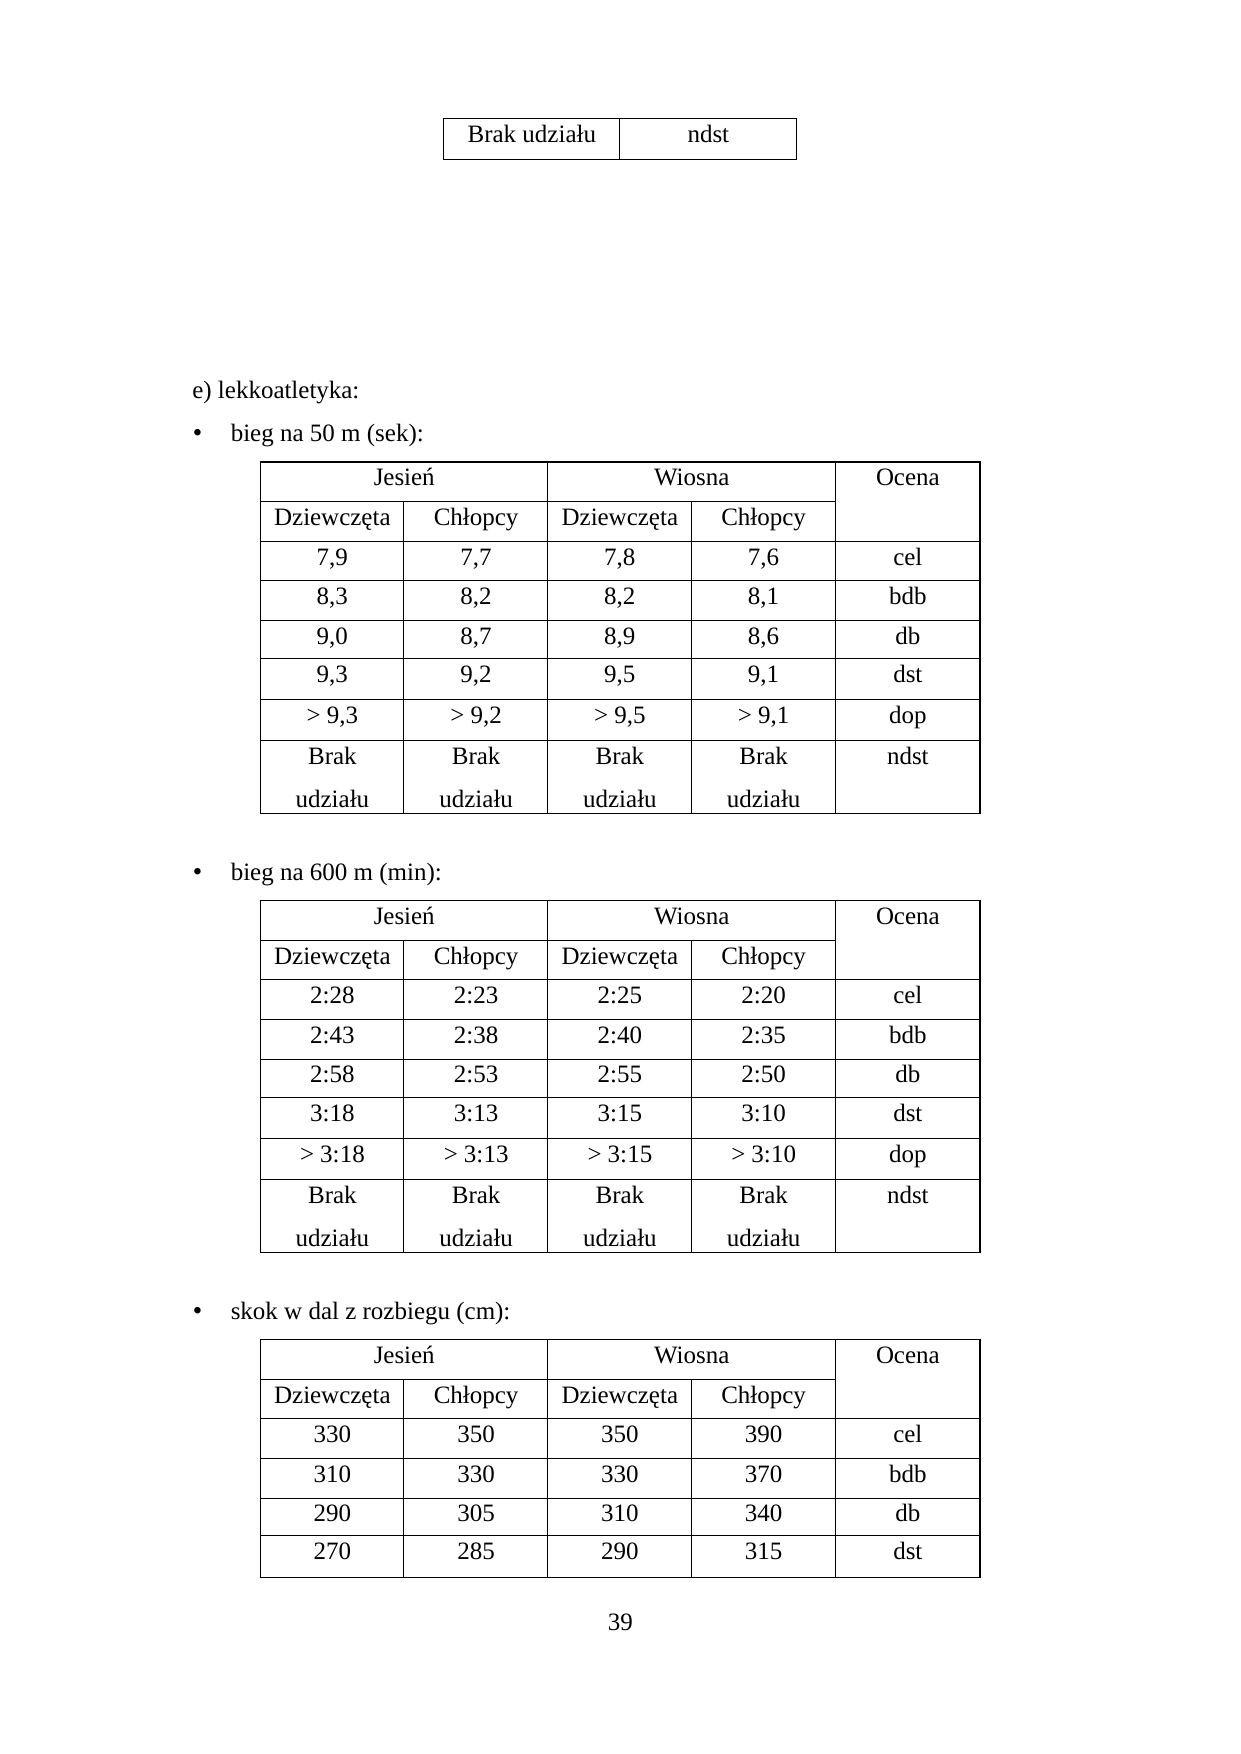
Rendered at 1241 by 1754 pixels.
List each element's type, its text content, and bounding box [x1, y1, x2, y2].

table_cell > 3:13 [404, 1139, 547, 1179]
table_cell Dziewczęta [261, 1380, 403, 1418]
table_cell 3:13 [404, 1098, 547, 1138]
table_cell db [836, 1060, 979, 1097]
table_header Ocena [836, 1340, 979, 1418]
table_cell 8,9 [548, 621, 691, 658]
table_cell 9,0 [261, 621, 403, 658]
table_cell ndst [836, 1180, 979, 1252]
table_cell 305 [404, 1499, 547, 1535]
table_cell 390 [692, 1419, 835, 1458]
table_cell 330 [548, 1459, 691, 1497]
table_cell cel [836, 1419, 979, 1458]
table_header Wiosna [548, 901, 835, 940]
table_cell db [836, 1499, 979, 1535]
table_header Jesień [261, 1340, 547, 1379]
table_cell dst [836, 1098, 979, 1138]
table_cell dop [836, 1139, 979, 1179]
table_cell > 9,3 [261, 700, 403, 740]
table_cell 7,7 [404, 542, 547, 580]
table_cell 315 [692, 1536, 835, 1577]
table_cell 2:35 [692, 1020, 835, 1058]
table_cell Brak udziału [261, 741, 403, 813]
table_cell db [836, 621, 979, 658]
table_cell 8,7 [404, 621, 547, 658]
table_cell 7,8 [548, 542, 691, 580]
table_cell bdb [836, 1459, 979, 1497]
table_cell 8,2 [548, 581, 691, 620]
table_cell 330 [404, 1459, 547, 1497]
table_cell ndst [620, 119, 796, 158]
list bieg na 50 m (sek): [193, 418, 1122, 447]
table_cell Chłopcy [692, 941, 835, 979]
table_cell 285 [404, 1536, 547, 1577]
text e) lekkoatletyka: [118, 375, 1122, 404]
table_cell > 9,1 [692, 700, 835, 740]
table_cell 330 [261, 1419, 403, 1458]
table_cell Chłopcy [692, 502, 835, 541]
table_cell 9,5 [548, 659, 691, 699]
table_cell Brak udziału [548, 1180, 691, 1252]
table_header Wiosna [548, 463, 835, 501]
table_cell 370 [692, 1459, 835, 1497]
table_cell 2:40 [548, 1020, 691, 1058]
table_cell Dziewczęta [548, 502, 691, 541]
table_header Ocena [836, 901, 979, 979]
list bieg na 600 m (min): [193, 857, 1122, 886]
table_cell Chłopcy [404, 502, 547, 541]
table_cell 270 [261, 1536, 403, 1577]
table_cell 290 [261, 1499, 403, 1535]
table_cell Brak udziału [404, 741, 547, 813]
table_cell 2:38 [404, 1020, 547, 1058]
table_cell Dziewczęta [548, 941, 691, 979]
table_cell 2:53 [404, 1060, 547, 1097]
table_cell > 9,2 [404, 700, 547, 740]
table_cell 7,6 [692, 542, 835, 580]
table_cell ndst [836, 741, 979, 813]
table_cell > 3:10 [692, 1139, 835, 1179]
table_cell Brak udziału [261, 1180, 403, 1252]
table_cell Chłopcy [404, 1380, 547, 1418]
table_cell 2:43 [261, 1020, 403, 1058]
table_cell 2:25 [548, 980, 691, 1019]
table_cell Brak udziału [548, 741, 691, 813]
table_cell > 3:15 [548, 1139, 691, 1179]
table_cell 340 [692, 1499, 835, 1535]
table_cell Dziewczęta [261, 941, 403, 979]
table_cell Chłopcy [692, 1380, 835, 1418]
table_cell Dziewczęta [261, 502, 403, 541]
table_cell cel [836, 542, 979, 580]
table_header Wiosna [548, 1340, 835, 1379]
table_cell 2:23 [404, 980, 547, 1019]
table_cell Dziewczęta [548, 1380, 691, 1418]
table_cell dst [836, 1536, 979, 1577]
table_cell > 9,5 [548, 700, 691, 740]
table_header Jesień [261, 901, 547, 940]
table_cell 290 [548, 1536, 691, 1577]
table_cell 8,3 [261, 581, 403, 620]
table_cell 3:15 [548, 1098, 691, 1138]
table_cell 2:50 [692, 1060, 835, 1097]
table_cell dst [836, 659, 979, 699]
table_cell Brak udziału [692, 741, 835, 813]
table_cell 2:55 [548, 1060, 691, 1097]
table_cell 9,3 [261, 659, 403, 699]
table_cell Brak udziału [692, 1180, 835, 1252]
table_cell 3:10 [692, 1098, 835, 1138]
table_cell dop [836, 700, 979, 740]
list skok w dal z rozbiegu (cm): [193, 1296, 1122, 1325]
table_cell 2:20 [692, 980, 835, 1019]
table_cell 9,1 [692, 659, 835, 699]
table_cell Brak udziału [444, 119, 619, 158]
table_cell > 3:18 [261, 1139, 403, 1179]
table_cell 310 [261, 1459, 403, 1497]
table_cell cel [836, 980, 979, 1019]
table_cell bdb [836, 1020, 979, 1058]
table_cell 350 [548, 1419, 691, 1458]
table_cell 2:58 [261, 1060, 403, 1097]
table_cell 8,2 [404, 581, 547, 620]
table_header Jesień [261, 463, 547, 501]
table_cell 7,9 [261, 542, 403, 580]
table_cell Chłopcy [404, 941, 547, 979]
table_header Ocena [836, 463, 979, 541]
table_cell bdb [836, 581, 979, 620]
table_cell 9,2 [404, 659, 547, 699]
table_cell 310 [548, 1499, 691, 1535]
table_cell 2:28 [261, 980, 403, 1019]
table_cell 3:18 [261, 1098, 403, 1138]
table_cell 8,6 [692, 621, 835, 658]
table_cell 350 [404, 1419, 547, 1458]
table_cell Brak udziału [404, 1180, 547, 1252]
table_cell 8,1 [692, 581, 835, 620]
